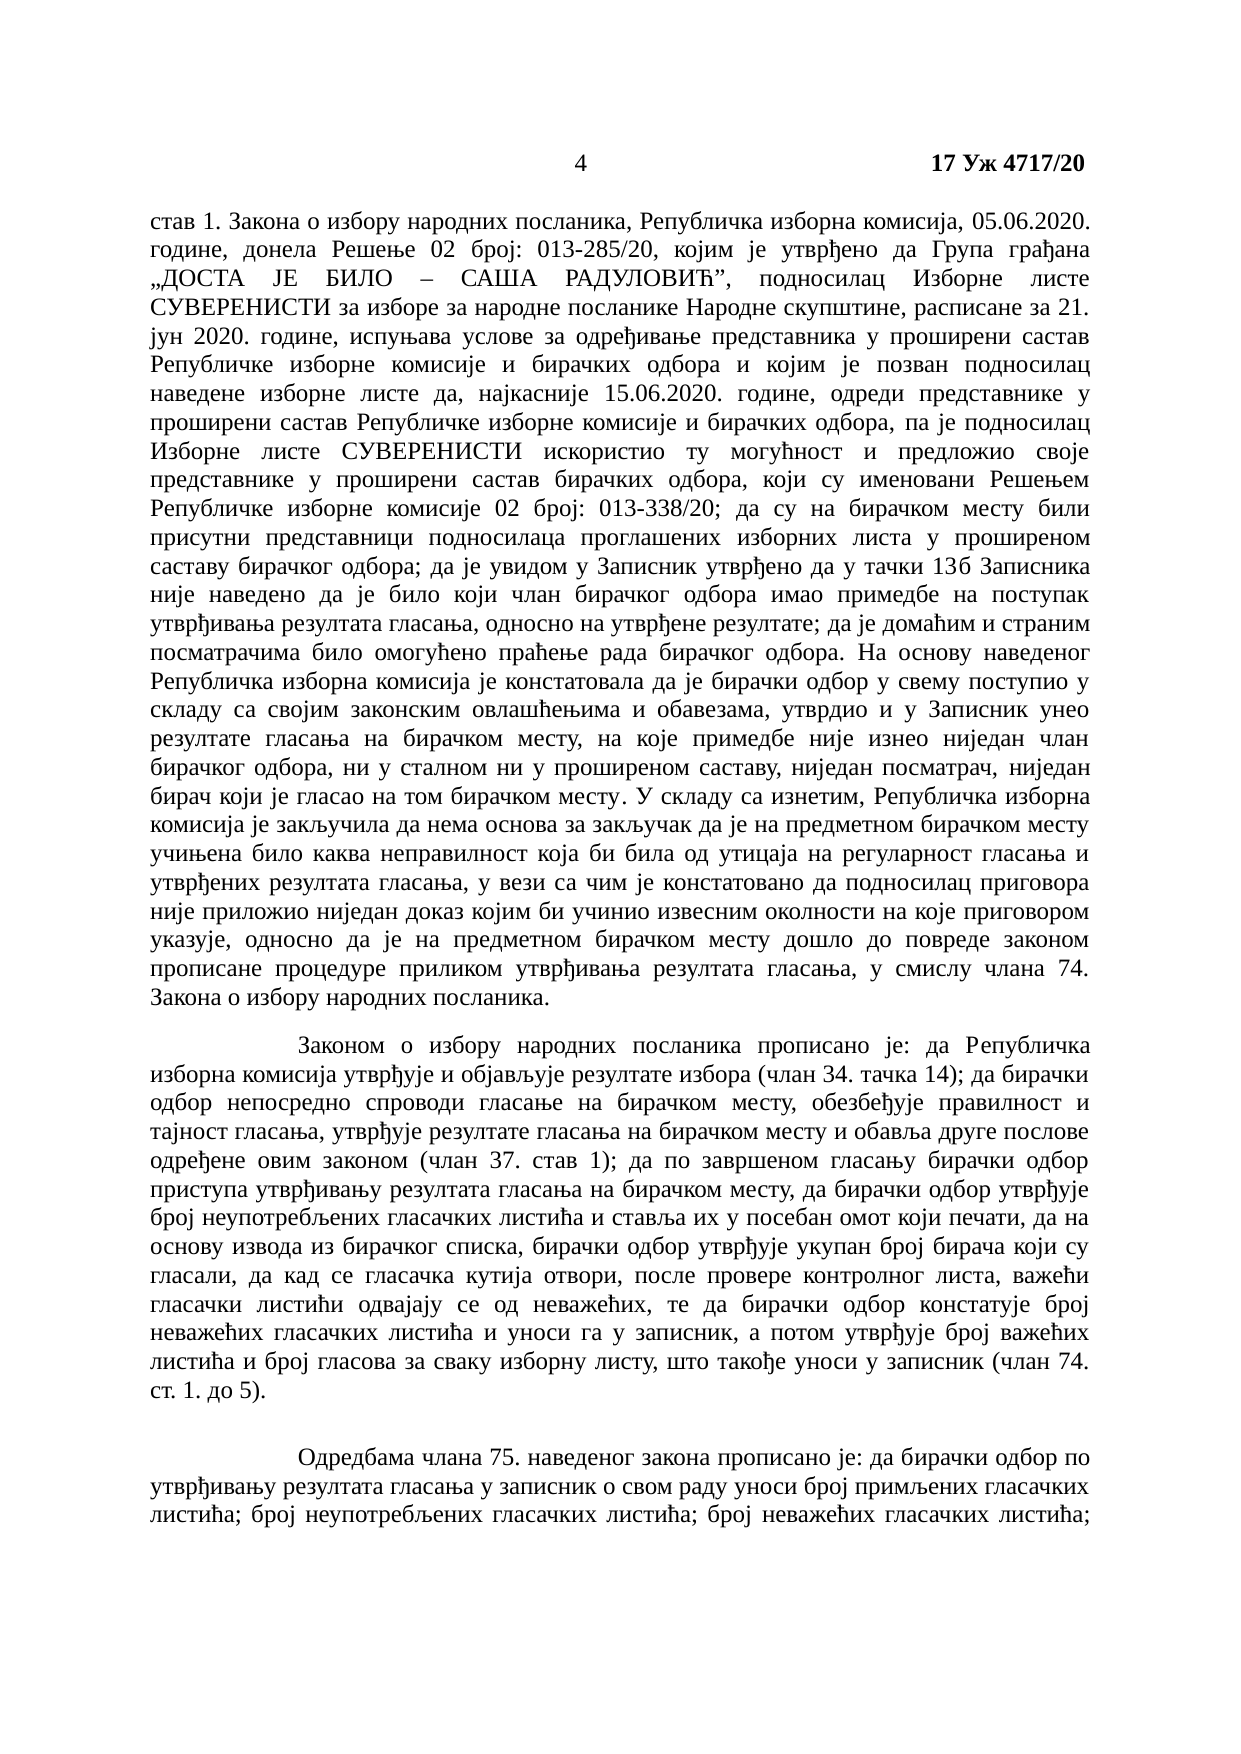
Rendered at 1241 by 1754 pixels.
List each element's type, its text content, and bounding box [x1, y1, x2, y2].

text Законом о избору народних посланика прописано је: да Републичка изборна комисија утврђује и објављује резултате избора (члан 34. тачка 14); да бирачки одбор непосредно спроводи гласање на бирачком месту, обезбеђује правилност и тајност гласања, утврђује резултате гласања на бирачком месту и обавља друге послове одређене овим законом (члан 37. став 1); да по завршеном гласању бирачки одбор приступа утврђивању резултата гласања на бирачком месту, да бирачки одбор утврђује број неупотребљених гласачких листића и ставља их у посебан омот који печати, да на основу извода из бирачког списка, бирачки одбор утврђује укупан број бирача који су гласали, да кад се гласачка кутија отвори, после провере контролног листа, важећи гласачки листићи одвајају се од неважећих, те да бирачки одбор констатује број неважећих гласачких листића и уноси га у записник, а потом утврђује број важећих листића и број гласова за сваку изборну листу, што такође уноси у записник (члан 74. ст. 1. до 5). [150, 1030, 1091, 1404]
text став 1. Закона о избору народних посланика, Републичка изборна комисија, 05.06.2020. године, донела Решење 02 број: 013-285/20, којим је утврђено да Група грађана „ДОСТА ЈЕ БИЛО – САША РАДУЛОВИЋ”, подносилац Изборне листе СУВЕРЕНИСТИ за изборе за народне посланике Народне скупштине, расписане за 21. јун 2020. године, испуњава услове за одређивање представника у проширени састав Републичке изборне комисије и бирачких одбора и којим је позван подносилац наведене изборне листе да, најкасније 15.06.2020. године, одреди представнике у проширени састав Републичке изборне комисије и бирачких одбора, па је подносилац Изборне листе СУВЕРЕНИСТИ искористио ту могућност и предложио своје представнике у проширени састав бирачких одбора, који су именовани Решењем Републичке изборне комисије 02 број: 013-338/20; да су на бирачком месту били присутни представници подносилаца проглашених изборних листа у проширеном саставу бирачког одбора; да је увидом у Записник утврђено да у тачки 13б Записника није наведено да је било који члан бирачког одбора имао примедбе на поступак утврђивања резултата гласања, односно на утврђене резултате; да је домаћим и страним посматрачима било омогућено праћење рада бирачког одбора. На основу наведеног Републичка изборна комисија је констатовала да је бирачки одбор у свему поступио у складу са својим законским овлашћењима и обавезама, утврдио и у Записник унео резултате гласања на бирачком месту, на које примедбе није изнео ниједан члан бирачког одбора, ни у сталном ни у проширеном саставу, ниједан посматрач, ниједан бирач који је гласао на том бирачком месту. У складу са изнетим, Републичка изборна комисија је закључила да нема основа за закључак да је на предметном бирачком месту учињена било каква неправилност која би била од утицаја на регуларност гласања и утврђених резултата гласања, у вези са чим је констатовано да подносилац приговора није приложио ниједан доказ којим би учинио извесним околности на које приговором указује, односно да је на предметном бирачком месту дошло до повреде законом прописане процедуре приликом утврђивања резултата гласања, у смислу члана 74. Закона о избору народних посланика. [150, 206, 1091, 1011]
text Одредбама члана 75. наведеног закона прописано је: да бирачки одбор по утврђивању резултата гласања у записник о свом раду уноси број примљених гласачких листића; број неупотребљених гласачких листића; број неважећих гласачких листића; [150, 1442, 1091, 1528]
